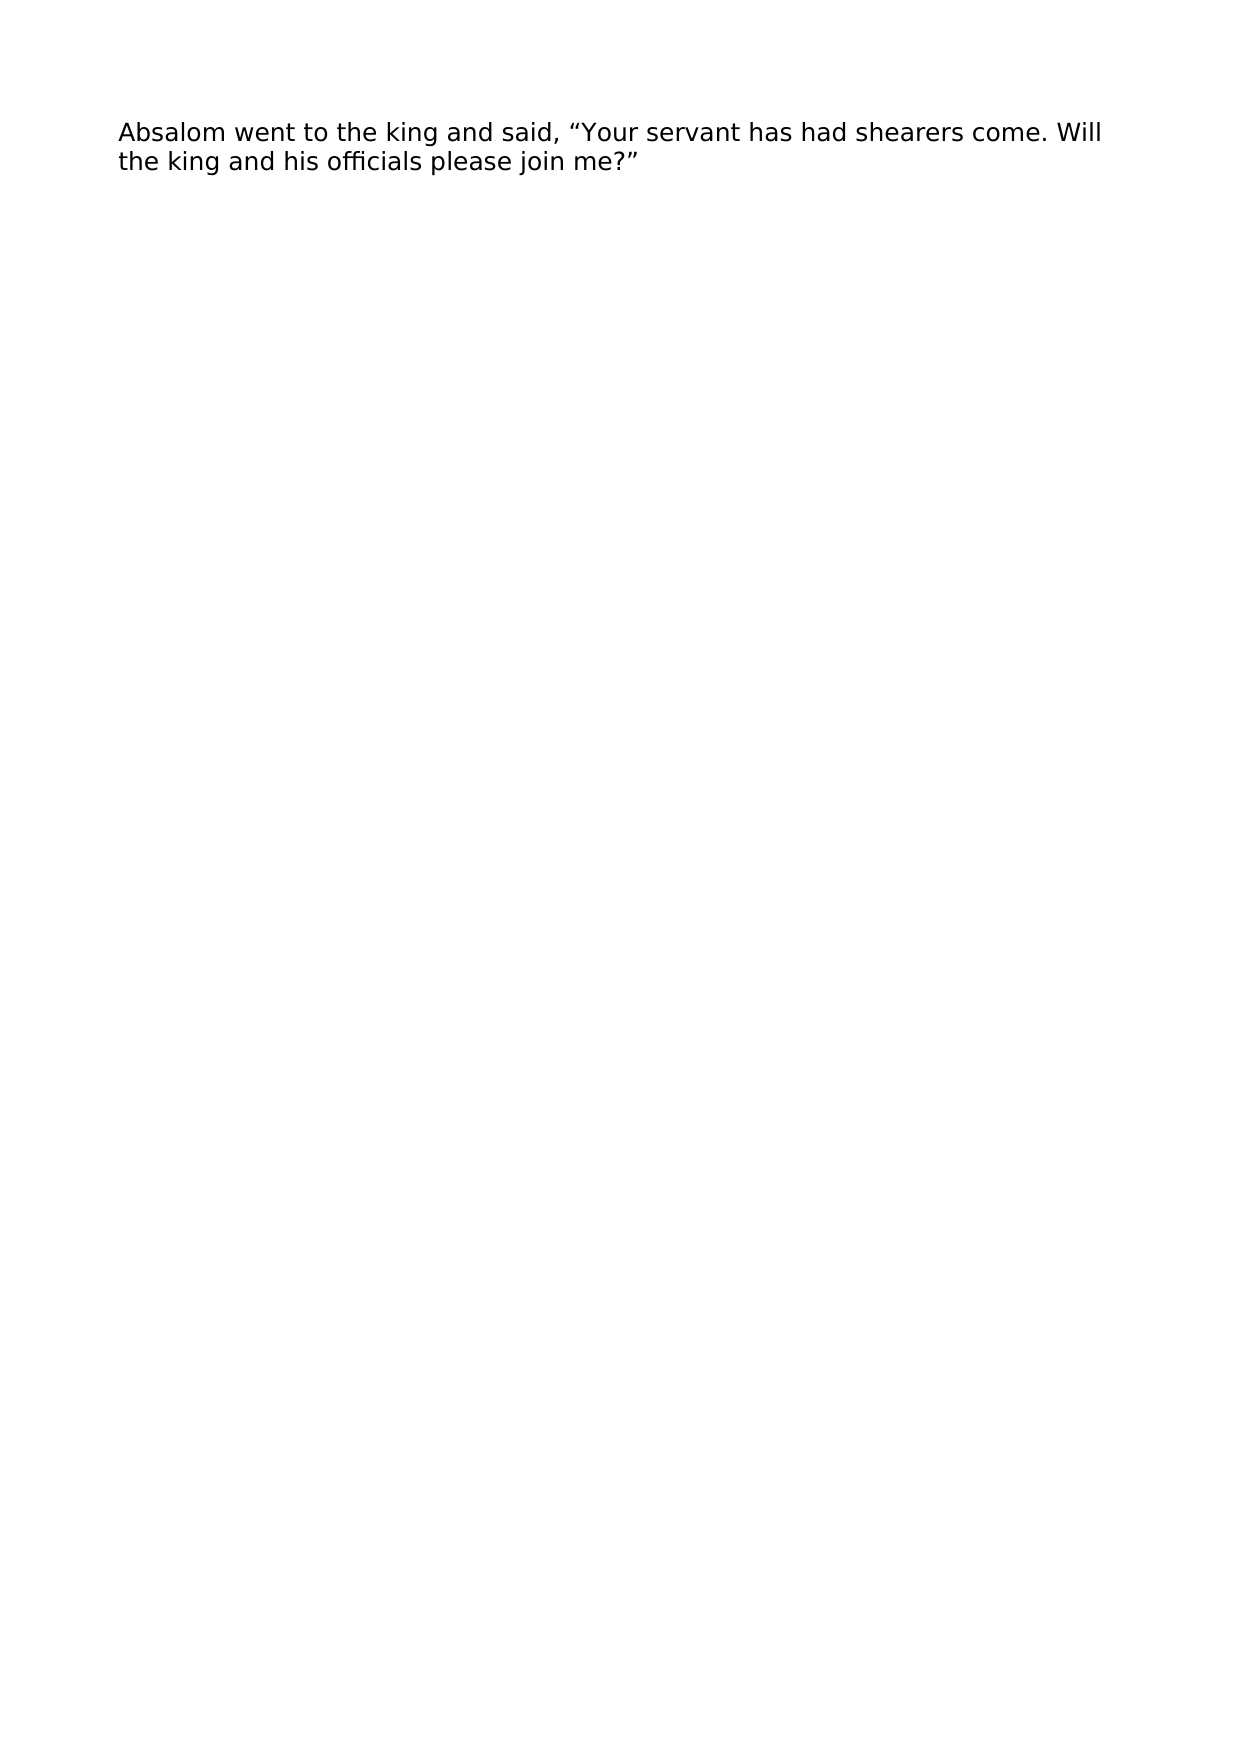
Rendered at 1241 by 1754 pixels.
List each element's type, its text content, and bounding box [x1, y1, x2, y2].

text Absalom went to the king and said, “Your servant has had shearers come. Will the king and his officials please join me?” [118, 118, 1122, 176]
